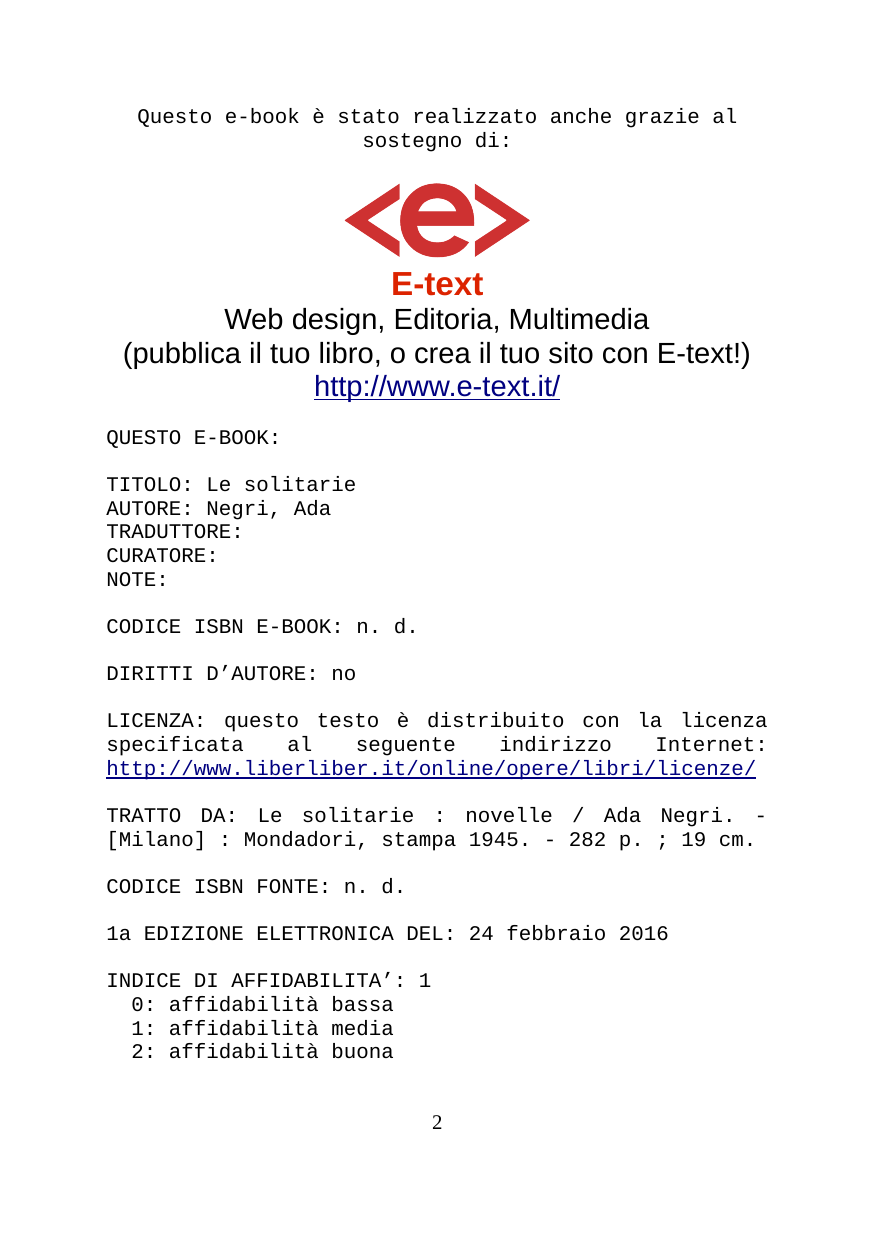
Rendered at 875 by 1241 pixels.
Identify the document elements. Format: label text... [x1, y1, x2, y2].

text QUESTO E-BOOK: [106, 427, 768, 450]
text CURATORE: [106, 545, 768, 568]
text TRATTO DA: Le solitarie : novelle / Ada Negri. - [Milano] : Mondadori, stampa 1945. - 282 p. ; 19 cm. [106, 805, 768, 852]
text (pubblica il tuo libro, o crea il tuo sito con E-text!) [106, 336, 768, 369]
text 1a EDIZIONE ELETTRONICA DEL: 24 febbraio 2016 [106, 923, 768, 947]
text TITOLO: Le solitarie [106, 474, 768, 498]
text NOTE: [106, 568, 768, 592]
picture [343, 183, 531, 258]
text Web design, Editoria, Multimedia [106, 302, 768, 336]
text LICENZA: questo testo è distribuito con la licenza specificata al seguente indirizzo Internet: http://www.liberliber.it/online/opere/libri/licenze/ [106, 710, 768, 781]
text 2: affidabilità buona [106, 1041, 768, 1065]
text CODICE ISBN E-BOOK: n. d. [106, 616, 768, 639]
text 1: affidabilità media [106, 1018, 768, 1041]
text http://www.e-text.it/ [106, 369, 768, 403]
text E-text [106, 264, 768, 302]
text INDICE DI AFFIDABILITA’: 1 [106, 971, 768, 994]
text Questo e-book è stato realizzato anche grazie al sostegno di: [106, 106, 768, 153]
text TRADUTTORE: [106, 521, 768, 545]
text AUTORE: Negri, Ada [106, 498, 768, 521]
text DIRITTI D’AUTORE: no [106, 663, 768, 687]
text 0: affidabilità bassa [106, 994, 768, 1018]
text CODICE ISBN FONTE: n. d. [106, 876, 768, 899]
